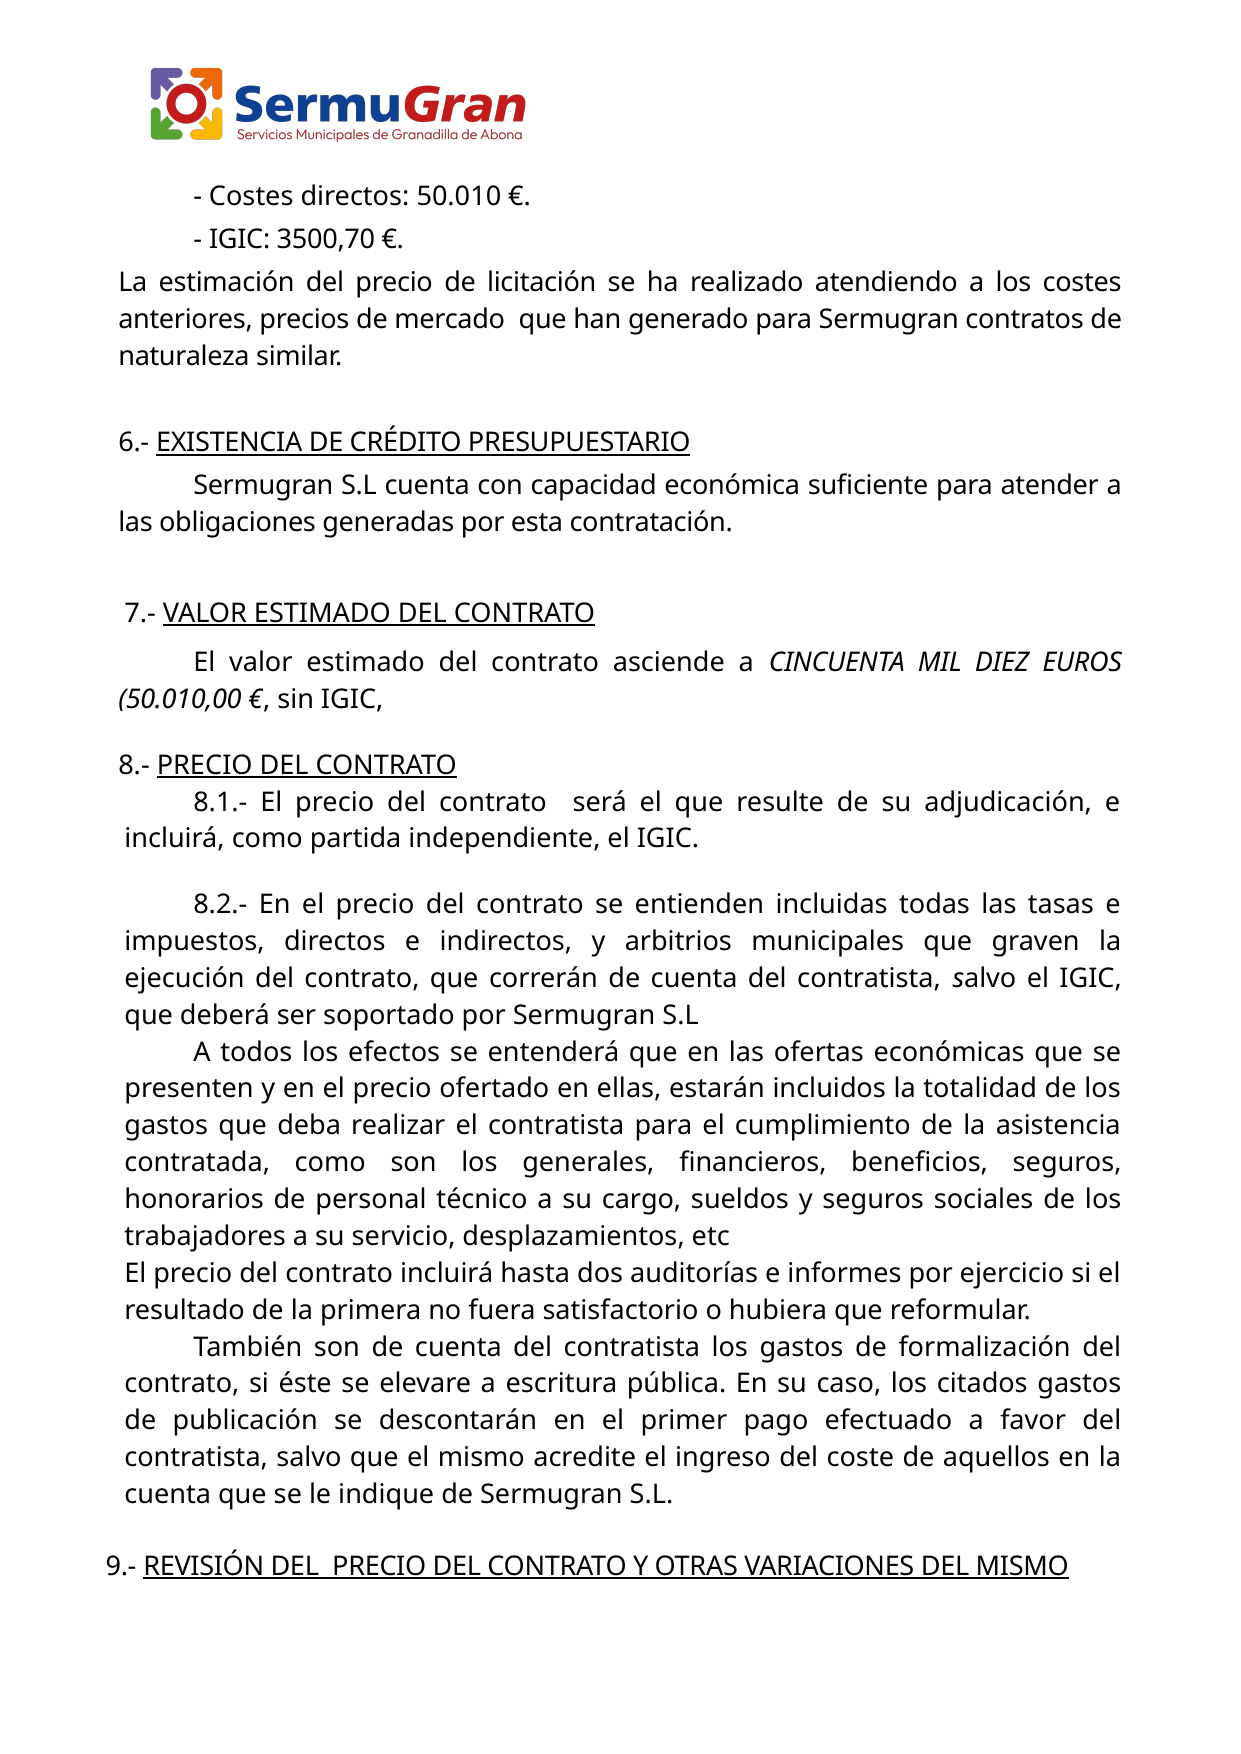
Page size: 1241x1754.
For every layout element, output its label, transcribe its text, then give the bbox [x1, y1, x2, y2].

text El precio del contrato incluirá hasta dos auditorías e informes por ejercicio si el resultado de la primera no fuera satisfactorio o hubiera que reformular. [65, 1253, 1122, 1327]
text El valor estimado del contrato asciende a CINCUENTA MIL DIEZ EUROS (50.010,00 €, sin IGIC, [118, 643, 1122, 716]
text 8.- PRECIO DEL CONTRATO [118, 745, 1122, 782]
text - Costes directos: 50.010 €. [118, 176, 1122, 213]
text 9.- REVISIÓN DEL PRECIO DEL CONTRATO Y OTRAS VARIACIONES DEL MISMO [65, 1546, 1122, 1583]
text 8.2.- En el precio del contrato se entienden incluidas todas las tasas e impuestos, directos e indirectos, y arbitrios municipales que graven la ejecución del contrato, que correrán de cuenta del contratista, salvo el IGIC, que deberá ser soportado por Sermugran S.L [65, 884, 1122, 1032]
text También son de cuenta del contratista los gastos de formalización del contrato, si éste se elevare a escritura pública. En su caso, los citados gastos de publicación se descontarán en el primer pago efectuado a favor del contratista, salvo que el mismo acredite el ingreso del coste de aquellos en la cuenta que se le indique de Sermugran S.L. [65, 1327, 1122, 1511]
picture [133, 83, 543, 123]
text Sermugran S.L cuenta con capacidad económica suficiente para atender a las obligaciones generadas por esta contratación. [118, 466, 1122, 539]
text La estimación del precio de licitación se ha realizado atendiendo a los costes anteriores, precios de mercado que han generado para Sermugran contratos de naturaleza similar. [118, 263, 1122, 373]
text 7.- VALOR ESTIMADO DEL CONTRATO [65, 593, 1122, 630]
text A todos los efectos se entenderá que en las ofertas económicas que se presenten y en el precio ofertado en ellas, estarán incluidos la totalidad de los gastos que deba realizar el contratista para el cumplimiento de la asistencia contratada, como son los generales, financieros, beneficios, seguros, honorarios de personal técnico a su cargo, sueldos y seguros sociales de los trabajadores a su servicio, desplazamientos, etc [65, 1032, 1122, 1253]
text 8.1.- El precio del contrato será el que resulte de su adjudicación, e incluirá, como partida independiente, el IGIC. [65, 782, 1122, 856]
text - IGIC: 3500,70 €. [118, 219, 1122, 256]
text 6.- EXISTENCIA DE CRÉDITO PRESUPUESTARIO [118, 423, 1122, 459]
